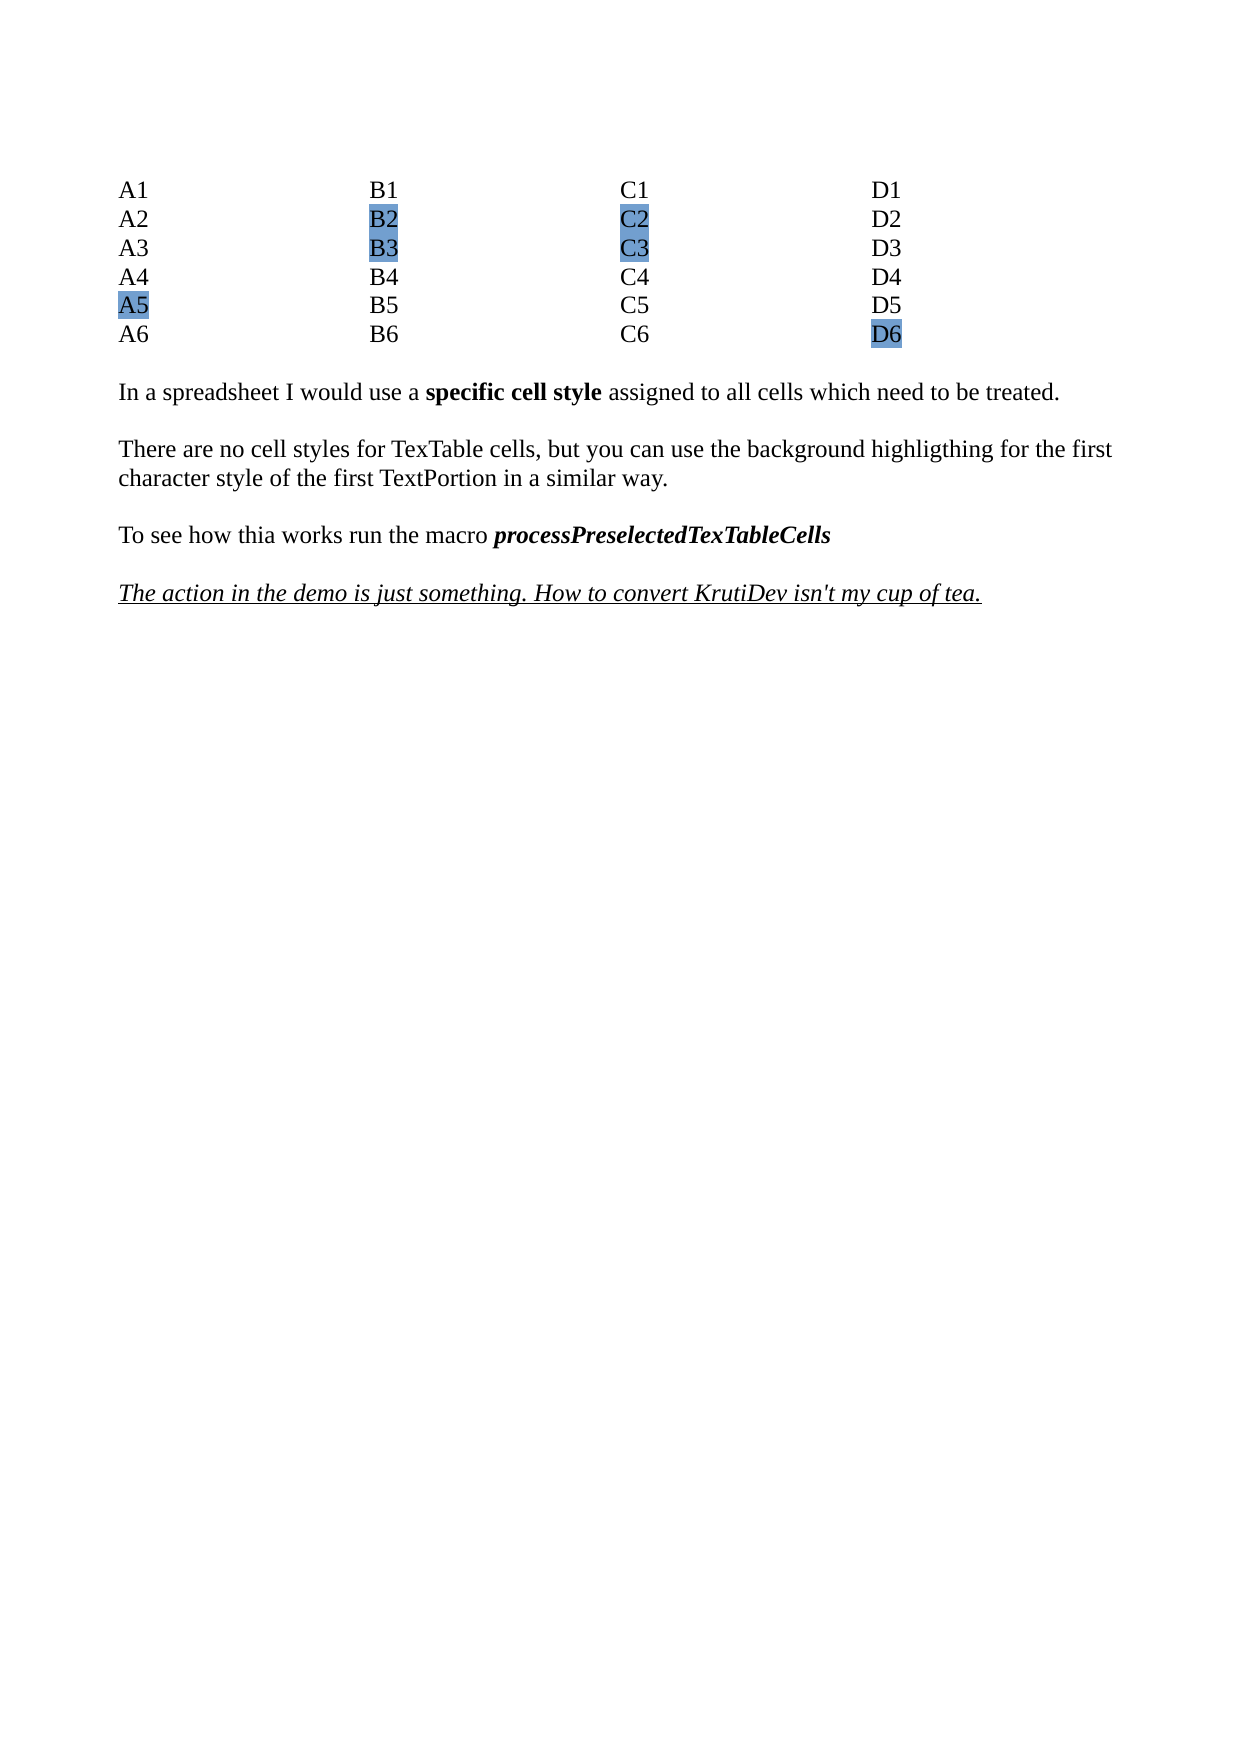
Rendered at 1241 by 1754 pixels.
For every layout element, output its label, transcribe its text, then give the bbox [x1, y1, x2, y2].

table_header A1 [118, 176, 369, 204]
table_cell B2 [398, 204, 620, 233]
table_cell D3 [871, 233, 1122, 262]
text In a spreadsheet I would use a specific cell style assigned to all cells which need to be treated. [118, 377, 1122, 406]
table_cell C3 [649, 233, 871, 262]
table_cell D6 [902, 319, 1122, 348]
table_cell D5 [871, 291, 1122, 319]
table_cell B3 [398, 233, 620, 262]
table_cell B4 [369, 262, 620, 291]
text To see how thia works run the macro processPreselectedTexTableCells [118, 521, 1122, 549]
text The action in the demo is just something. How to convert KrutiDev isn't my cup of tea. [118, 578, 1122, 607]
table_cell C5 [620, 291, 871, 319]
table_cell D4 [871, 262, 1122, 291]
table_cell A6 [118, 319, 369, 348]
table_cell B6 [369, 319, 620, 348]
table_cell B5 [369, 291, 620, 319]
table_cell A3 [118, 233, 369, 262]
table_cell D2 [871, 204, 1122, 233]
table_cell C2 [649, 204, 871, 233]
table_header B1 [369, 176, 620, 204]
table_header D1 [871, 176, 1122, 204]
text There are no cell styles for TexTable cells, but you can use the background highligthing for the first character style of the first TextPortion in a similar way. [118, 434, 1122, 492]
table_cell A2 [118, 204, 369, 233]
table_cell C6 [620, 319, 871, 348]
table_cell A4 [118, 262, 369, 291]
table_cell A5 [149, 291, 369, 319]
table_cell C4 [620, 262, 871, 291]
table_header C1 [620, 176, 871, 204]
